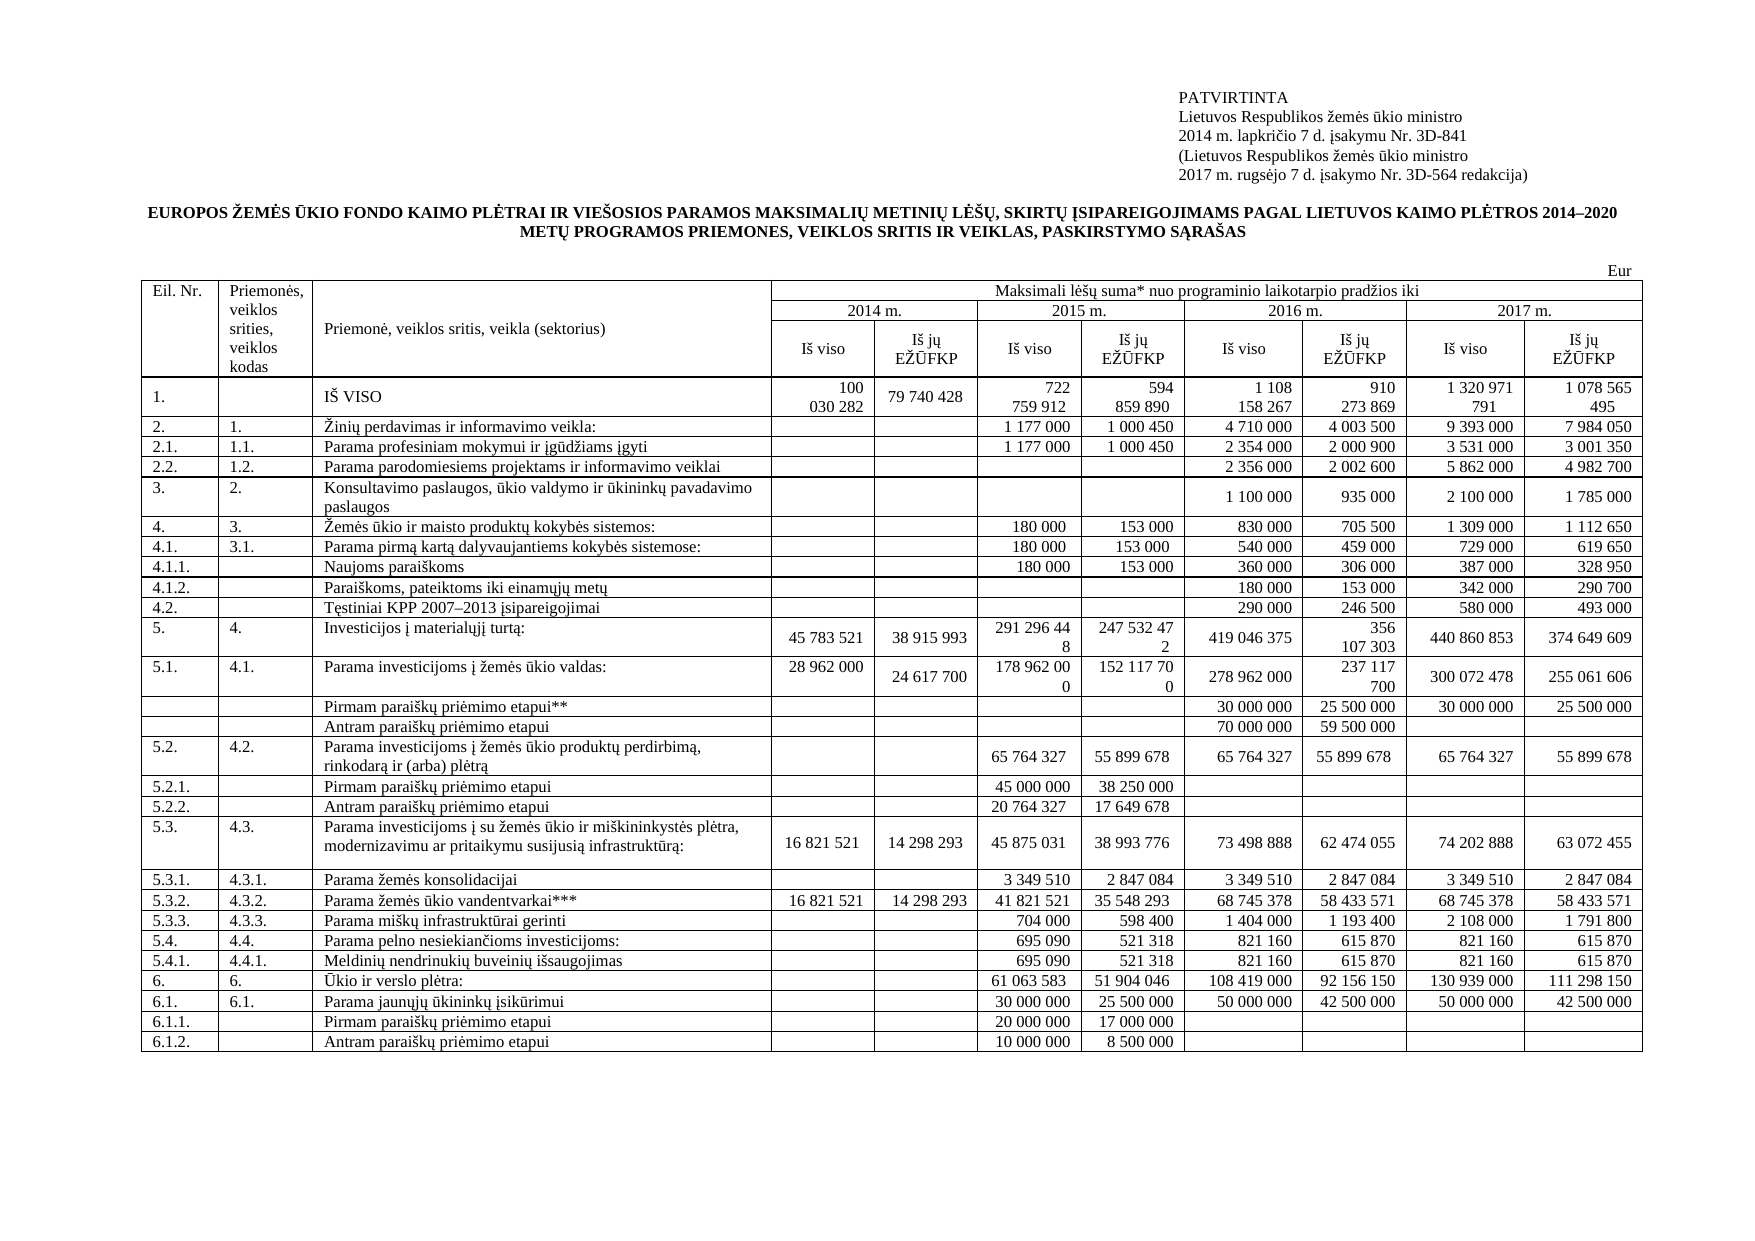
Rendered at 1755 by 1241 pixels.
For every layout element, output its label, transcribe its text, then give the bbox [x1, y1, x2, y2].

table_cell 4.4.1. [219, 951, 312, 970]
table_cell 4.1.2. [142, 578, 218, 597]
table_cell 5.3.1. [142, 870, 218, 889]
table_cell 1.2. [219, 457, 312, 476]
table_cell 68 745 378 [1407, 890, 1524, 909]
table_cell 9 393 000 [1407, 417, 1524, 436]
table_header [141, 260, 218, 279]
table_cell 1 108 158 267 [1185, 378, 1302, 416]
table_cell 10 000 000 [978, 1032, 1081, 1051]
table_cell [772, 911, 874, 930]
table_cell 615 870 [1303, 951, 1406, 970]
table_cell [978, 697, 1081, 716]
table_cell 130 939 000 [1407, 971, 1524, 990]
table_cell [875, 991, 977, 1011]
table_cell [772, 1032, 874, 1051]
table_cell 1 177 000 [978, 417, 1081, 436]
table_cell Parama pelno nesiekiančioms investicijoms: [313, 931, 771, 950]
table_cell [772, 931, 874, 950]
table_cell 180 000 [978, 557, 1081, 576]
table_cell 100 030 282 [772, 378, 874, 416]
table_cell 6.1.1. [142, 1012, 218, 1031]
table_cell Parama investicijoms į žemės ūkio produktų perdirbimą, rinkodarą ir (arba) plėtrą [313, 737, 771, 775]
table_cell 5. [142, 618, 218, 656]
table_cell 2015 m. [978, 301, 1184, 320]
table_cell 729 000 [1407, 537, 1524, 556]
table_cell 4.4. [219, 931, 312, 950]
table_cell 2 356 000 [1185, 457, 1302, 476]
table_cell 695 090 [978, 931, 1081, 950]
table_cell 3 531 000 [1407, 437, 1524, 456]
table_cell [219, 557, 312, 576]
table_cell [772, 737, 874, 775]
table_cell [772, 478, 874, 516]
table_cell Iš jų EŽŪFKP [1303, 321, 1406, 376]
table_cell 68 745 378 [1185, 890, 1302, 909]
table_cell [1185, 1012, 1302, 1031]
table_cell [1082, 578, 1184, 597]
table_cell 328 950 [1525, 557, 1642, 576]
table_cell 42 500 000 [1303, 991, 1406, 1011]
table_cell 152 117 700 [1082, 657, 1184, 696]
table_cell 521 318 [1082, 951, 1184, 970]
table_cell [875, 417, 977, 436]
table_cell 70 000 000 [1185, 717, 1302, 736]
table_cell 1 000 450 [1082, 437, 1184, 456]
table_cell [772, 717, 874, 736]
table_cell 459 000 [1303, 537, 1406, 556]
table_cell 580 000 [1407, 598, 1524, 617]
table_cell Parama jaunųjų ūkininkų įsikūrimui [313, 991, 771, 1011]
table_cell [875, 776, 977, 796]
table_cell Tęstiniai KPP 2007–2013 įsipareigojimai [313, 598, 771, 617]
table_cell 619 650 [1525, 537, 1642, 556]
table_cell 35 548 293 [1082, 890, 1184, 909]
table_cell [219, 578, 312, 597]
table_cell Žinių perdavimas ir informavimo veikla: [313, 417, 771, 436]
table_cell 1 078 565 495 [1525, 378, 1642, 416]
table_cell Paraiškoms, pateiktoms iki einamųjų metų [313, 578, 771, 597]
table_cell 1 112 650 [1525, 517, 1642, 536]
table_cell 1 177 000 [978, 437, 1081, 456]
table_cell 5.4. [142, 931, 218, 950]
table_cell Antram paraiškų priėmimo etapui [313, 717, 771, 736]
table_cell 5.2. [142, 737, 218, 775]
table_cell Iš viso [1185, 321, 1302, 376]
table_cell 2. [142, 417, 218, 436]
table_cell 25 500 000 [1525, 697, 1642, 716]
table_cell [875, 870, 977, 889]
table_cell 153 000 [1082, 537, 1184, 556]
table_cell 521 318 [1082, 931, 1184, 950]
table_cell [978, 478, 1081, 516]
table_cell 108 419 000 [1185, 971, 1302, 990]
table_cell [772, 991, 874, 1011]
table_cell Pirmam paraiškų priėmimo etapui** [313, 697, 771, 716]
table_cell 25 500 000 [1082, 991, 1184, 1011]
table_cell 374 649 609 [1525, 618, 1642, 656]
table_cell [875, 1012, 977, 1031]
table_cell [875, 557, 977, 576]
table_cell 74 202 888 [1407, 817, 1524, 869]
table_cell 38 993 776 [1082, 817, 1184, 869]
table_cell 830 000 [1185, 517, 1302, 536]
table_cell 2 847 084 [1525, 870, 1642, 889]
table_cell 3 349 510 [1407, 870, 1524, 889]
table_cell 7 984 050 [1525, 417, 1642, 436]
table_cell [1407, 776, 1524, 796]
table_cell 615 870 [1525, 951, 1642, 970]
table_cell [875, 971, 977, 990]
table_cell 342 000 [1407, 578, 1524, 597]
table_cell Parama pirmą kartą dalyvaujantiems kokybės sistemose: [313, 537, 771, 556]
table_cell 705 500 [1303, 517, 1406, 536]
table_cell 2 354 000 [1185, 437, 1302, 456]
table_cell [772, 537, 874, 556]
table_cell 62 474 055 [1303, 817, 1406, 869]
table_cell 2 847 084 [1082, 870, 1184, 889]
table_header [218, 260, 313, 279]
table_cell 440 860 853 [1407, 618, 1524, 656]
table_cell [772, 457, 874, 476]
table_cell [978, 717, 1081, 736]
table_cell 821 160 [1407, 951, 1524, 970]
table_cell 1. [142, 378, 218, 416]
table_header [1185, 260, 1303, 279]
table_cell 55 899 678 [1082, 737, 1184, 775]
table_cell 821 160 [1185, 951, 1302, 970]
table_cell Parama žemės konsolidacijai [313, 870, 771, 889]
table_cell 178 962 000 [978, 657, 1081, 696]
table_cell 2 100 000 [1407, 478, 1524, 516]
table_cell [875, 457, 977, 476]
table_cell Iš jų EŽŪFKP [875, 321, 977, 376]
table_cell [1303, 1032, 1406, 1051]
table_cell [875, 437, 977, 456]
table_cell [1407, 1032, 1524, 1051]
table_cell 935 000 [1303, 478, 1406, 516]
table_cell 180 000 [978, 517, 1081, 536]
table_cell 61 063 583 [978, 971, 1081, 990]
table_cell 598 400 [1082, 911, 1184, 930]
table_cell 1 000 450 [1082, 417, 1184, 436]
table_cell 4 003 500 [1303, 417, 1406, 436]
table_cell 50 000 000 [1185, 991, 1302, 1011]
table_cell 278 962 000 [1185, 657, 1302, 696]
table_cell [1525, 1032, 1642, 1051]
table_cell 14 298 293 [875, 817, 977, 869]
table_cell 180 000 [978, 537, 1081, 556]
table_cell 17 000 000 [1082, 1012, 1184, 1031]
table_cell Pirmam paraiškų priėmimo etapui [313, 776, 771, 796]
table_cell 1 309 000 [1407, 517, 1524, 536]
table_cell 1 791 800 [1525, 911, 1642, 930]
table_cell 2. [219, 478, 312, 516]
table_cell [875, 797, 977, 816]
table_cell 4. [219, 618, 312, 656]
table_cell 2 000 900 [1303, 437, 1406, 456]
table_cell [1525, 797, 1642, 816]
table_cell [1082, 478, 1184, 516]
table_cell 2.1. [142, 437, 218, 456]
table_cell [772, 417, 874, 436]
table_cell Parama investicijoms į su žemės ūkio ir miškininkystės plėtra, modernizavimu ar pritaikymu susijusią infrastruktūrą: [313, 817, 771, 869]
table_cell [772, 951, 874, 970]
table_cell 45 783 521 [772, 618, 874, 656]
text Lietuvos Respublikos žemės ūkio ministro [1178, 107, 1636, 126]
table_cell [978, 598, 1081, 617]
table_cell [219, 1032, 312, 1051]
table_cell [1082, 598, 1184, 617]
table_cell 2016 m. [1185, 301, 1406, 320]
table_cell 51 904 046 [1082, 971, 1184, 990]
table_cell 360 000 [1185, 557, 1302, 576]
text EUROPOS ŽEMĖS ŪKIO FONDO KAIMO PLĖTRAI IR VIEŠOSIOS PARAMOS MAKSIMALIŲ METINIŲ LĖŠŲ, SKIRTŲ ĮSIPAREIGOJIMAMS PAGAL LIETUVOS KAIMO PLĖTROS 2014–2020 METŲ PROGRAMOS PRIEMONES, VEIKLOS SRITIS IR VEIKLAS, PASKIRSTYMO SĄRAŠAS [130, 203, 1636, 241]
table_cell Parama žemės ūkio vandentvarkai*** [313, 890, 771, 909]
table_cell [1407, 1012, 1524, 1031]
table_cell [772, 870, 874, 889]
table_cell 8 500 000 [1082, 1032, 1184, 1051]
table_cell 4. [142, 517, 218, 536]
table_cell 356 107 303 [1303, 618, 1406, 656]
table_cell 42 500 000 [1525, 991, 1642, 1011]
table_cell [875, 598, 977, 617]
table_cell [1525, 1012, 1642, 1031]
table_cell [219, 776, 312, 796]
table_cell 3.1. [219, 537, 312, 556]
table_cell 594 859 890 [1082, 378, 1184, 416]
table_cell [875, 717, 977, 736]
table_cell 153 000 [1082, 557, 1184, 576]
table_cell [142, 717, 218, 736]
table_cell [1082, 717, 1184, 736]
table_cell 5.2.1. [142, 776, 218, 796]
table_cell 4.1. [142, 537, 218, 556]
table_cell 58 433 571 [1525, 890, 1642, 909]
table_cell 5 862 000 [1407, 457, 1524, 476]
table_cell [1303, 776, 1406, 796]
table_cell 20 764 327 [978, 797, 1081, 816]
table_cell 65 764 327 [1185, 737, 1302, 775]
table_cell 1.1. [219, 437, 312, 456]
table_cell 50 000 000 [1407, 991, 1524, 1011]
table_cell 6.1. [219, 991, 312, 1011]
table_cell [1525, 776, 1642, 796]
table_cell 1 193 400 [1303, 911, 1406, 930]
table_cell [875, 578, 977, 597]
table_cell 246 500 [1303, 598, 1406, 617]
table_cell IŠ VISO [313, 378, 771, 416]
table_cell 2 847 084 [1303, 870, 1406, 889]
table_cell 4.3.2. [219, 890, 312, 909]
table_cell 1 785 000 [1525, 478, 1642, 516]
text 2017 m. rugsėjo 7 d. įsakymo Nr. 3D-564 redakcija) [1178, 164, 1636, 184]
table_cell Investicijos į materialųjį turtą: [313, 618, 771, 656]
table_cell 30 000 000 [1407, 697, 1524, 716]
table_cell [772, 971, 874, 990]
table_cell 821 160 [1407, 931, 1524, 950]
table_cell 153 000 [1303, 578, 1406, 597]
table_cell 111 298 150 [1525, 971, 1642, 990]
table_cell Iš viso [1407, 321, 1524, 376]
table_cell 5.3. [142, 817, 218, 869]
table_cell 16 821 521 [772, 817, 874, 869]
table_cell Iš viso [772, 321, 874, 376]
table_cell 4.1.1. [142, 557, 218, 576]
table_cell 5.1. [142, 657, 218, 696]
table_cell 4 982 700 [1525, 457, 1642, 476]
table_cell 30 000 000 [1185, 697, 1302, 716]
table_cell 16 821 521 [772, 890, 874, 909]
table_cell [875, 931, 977, 950]
table_cell 2.2. [142, 457, 218, 476]
table_cell 65 764 327 [978, 737, 1081, 775]
table_cell Antram paraiškų priėmimo etapui [313, 1032, 771, 1051]
table_cell Pirmam paraiškų priėmimo etapui [313, 1012, 771, 1031]
table_cell 1. [219, 417, 312, 436]
table_cell [1185, 1032, 1302, 1051]
table_cell [875, 1032, 977, 1051]
table_header Eur [1525, 260, 1643, 279]
table_cell 41 821 521 [978, 890, 1081, 909]
table_cell [875, 517, 977, 536]
table_cell 63 072 455 [1525, 817, 1642, 869]
table_cell [875, 737, 977, 775]
table_cell 4.2. [219, 737, 312, 775]
table_cell 6.1.2. [142, 1032, 218, 1051]
table_cell 1 320 971 791 [1407, 378, 1524, 416]
table_cell 28 962 000 [772, 657, 874, 696]
table_cell 3 001 350 [1525, 437, 1642, 456]
table_cell [1407, 797, 1524, 816]
table_header [771, 260, 1185, 279]
table_cell [772, 598, 874, 617]
table_cell 4.3.3. [219, 911, 312, 930]
table_cell [1525, 717, 1642, 736]
table_cell 20 000 000 [978, 1012, 1081, 1031]
table_cell 5.2.2. [142, 797, 218, 816]
table_cell Maksimali lėšų suma* nuo programinio laikotarpio pradžios iki [772, 281, 1642, 300]
table_cell [1082, 457, 1184, 476]
table_cell [978, 457, 1081, 476]
table_cell 5.3.2. [142, 890, 218, 909]
table_cell 38 915 993 [875, 618, 977, 656]
table_cell 2 108 000 [1407, 911, 1524, 930]
table_cell 65 764 327 [1407, 737, 1524, 775]
table_cell [875, 478, 977, 516]
table_cell Parama profesiniam mokymui ir įgūdžiams įgyti [313, 437, 771, 456]
table_cell Antram paraiškų priėmimo etapui [313, 797, 771, 816]
table_cell 2 002 600 [1303, 457, 1406, 476]
table_cell 2017 m. [1407, 301, 1642, 320]
table_cell [219, 797, 312, 816]
table_cell 237 117 700 [1303, 657, 1406, 696]
table_cell [219, 598, 312, 617]
table_cell 24 617 700 [875, 657, 977, 696]
table_cell [1185, 776, 1302, 796]
table_cell 255 061 606 [1525, 657, 1642, 696]
table_cell 4 710 000 [1185, 417, 1302, 436]
table_cell Iš viso [978, 321, 1081, 376]
table_cell [772, 697, 874, 716]
table_cell 17 649 678 [1082, 797, 1184, 816]
table_cell 704 000 [978, 911, 1081, 930]
table_cell [772, 776, 874, 796]
table_cell 45 875 031 [978, 817, 1081, 869]
table_cell 153 000 [1082, 517, 1184, 536]
table_cell [219, 378, 312, 416]
table_cell [875, 951, 977, 970]
table_cell 25 500 000 [1303, 697, 1406, 716]
table_cell 2014 m. [772, 301, 977, 320]
text (Lietuvos Respublikos žemės ūkio ministro [1178, 145, 1636, 164]
table_cell 45 000 000 [978, 776, 1081, 796]
table_cell [219, 717, 312, 736]
table_cell [219, 1012, 312, 1031]
table_cell [772, 797, 874, 816]
table_cell 1 404 000 [1185, 911, 1302, 930]
table_cell [772, 557, 874, 576]
table_cell [219, 697, 312, 716]
table_cell 5.4.1. [142, 951, 218, 970]
table_cell Priemonė, veiklos sritis, veikla (sektorius) [313, 281, 771, 376]
table_cell 5.3.3. [142, 911, 218, 930]
table_cell 3 349 510 [1185, 870, 1302, 889]
table_cell Ūkio ir verslo plėtra: [313, 971, 771, 990]
table_cell 4.3. [219, 817, 312, 869]
table_cell 58 433 571 [1303, 890, 1406, 909]
table_cell 290 000 [1185, 598, 1302, 617]
table_cell [772, 578, 874, 597]
table_cell 6. [142, 971, 218, 990]
table_cell Meldinių nendrinukių buveinių išsaugojimas [313, 951, 771, 970]
table_cell [772, 1012, 874, 1031]
table_cell [1185, 797, 1302, 816]
table_cell 92 156 150 [1303, 971, 1406, 990]
table_cell 615 870 [1303, 931, 1406, 950]
table_cell 291 296 448 [978, 618, 1081, 656]
table_cell Konsultavimo paslaugos, ūkio valdymo ir ūkininkų pavadavimo paslaugos [313, 478, 771, 516]
table_cell 3 349 510 [978, 870, 1081, 889]
table_cell 722 759 912 [978, 378, 1081, 416]
table_cell 247 532 472 [1082, 618, 1184, 656]
table_cell 540 000 [1185, 537, 1302, 556]
table_cell 38 250 000 [1082, 776, 1184, 796]
table_cell 493 000 [1525, 598, 1642, 617]
table_cell 79 740 428 [875, 378, 977, 416]
table_cell 615 870 [1525, 931, 1642, 950]
table_cell Parama miškų infrastruktūrai gerinti [313, 911, 771, 930]
table_cell [875, 537, 977, 556]
table_cell 3. [142, 478, 218, 516]
table_cell 695 090 [978, 951, 1081, 970]
table_cell [978, 578, 1081, 597]
table_cell 55 899 678 [1303, 737, 1406, 775]
table_cell [1303, 1012, 1406, 1031]
table_cell 55 899 678 [1525, 737, 1642, 775]
table_cell [772, 517, 874, 536]
table_cell 30 000 000 [978, 991, 1081, 1011]
table_cell 910 273 869 [1303, 378, 1406, 416]
table_cell 4.3.1. [219, 870, 312, 889]
table_cell 821 160 [1185, 931, 1302, 950]
table_cell Iš jų EŽŪFKP [1082, 321, 1184, 376]
table_cell [1082, 697, 1184, 716]
table_cell Iš jų EŽŪFKP [1525, 321, 1642, 376]
table_cell 1 100 000 [1185, 478, 1302, 516]
table_cell 300 072 478 [1407, 657, 1524, 696]
table_cell 6. [219, 971, 312, 990]
table_cell 387 000 [1407, 557, 1524, 576]
table_cell [772, 437, 874, 456]
table_cell Eil. Nr. [142, 281, 218, 376]
table_header [1303, 260, 1406, 279]
table_cell [875, 697, 977, 716]
text PATVIRTINTA [1178, 88, 1636, 107]
table_header [313, 260, 771, 279]
table_cell 3. [219, 517, 312, 536]
table_cell 290 700 [1525, 578, 1642, 597]
table_cell Žemės ūkio ir maisto produktų kokybės sistemos: [313, 517, 771, 536]
table_cell 59 500 000 [1303, 717, 1406, 736]
table_cell 73 498 888 [1185, 817, 1302, 869]
table_cell [1407, 717, 1524, 736]
table_cell [1303, 797, 1406, 816]
table_header [1406, 260, 1524, 279]
table_cell 14 298 293 [875, 890, 977, 909]
table_cell 306 000 [1303, 557, 1406, 576]
table_cell Parama parodomiesiems projektams ir informavimo veiklai [313, 457, 771, 476]
table_cell [875, 911, 977, 930]
table_cell 4.1. [219, 657, 312, 696]
table_cell 419 046 375 [1185, 618, 1302, 656]
table_cell 180 000 [1185, 578, 1302, 597]
table_cell Priemonės, veiklos srities, veiklos kodas [219, 281, 312, 376]
table_cell [142, 697, 218, 716]
table_cell Naujoms paraiškoms [313, 557, 771, 576]
table_cell 6.1. [142, 991, 218, 1011]
table_cell Parama investicijoms į žemės ūkio valdas: [313, 657, 771, 696]
text 2014 m. lapkričio 7 d. įsakymu Nr. 3D-841 [1178, 126, 1636, 145]
table_cell 4.2. [142, 598, 218, 617]
